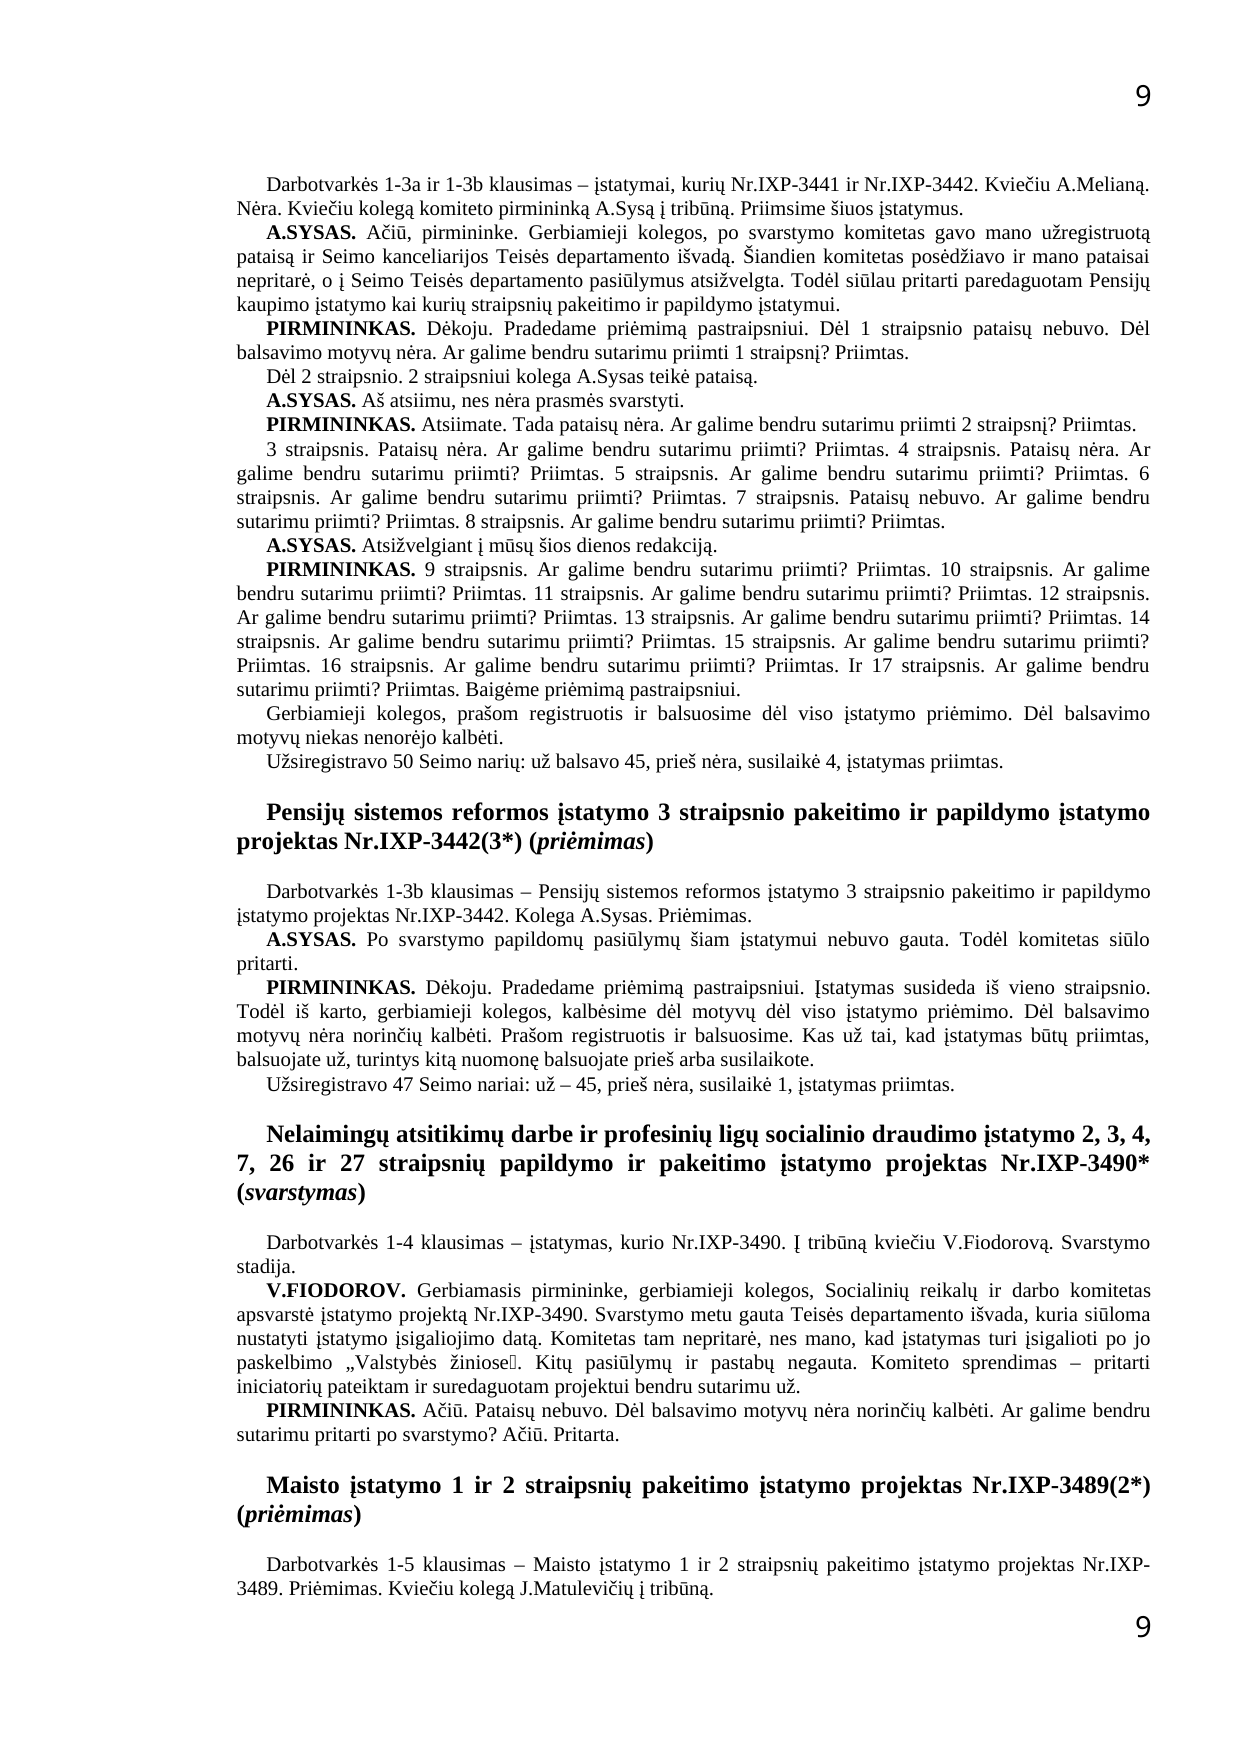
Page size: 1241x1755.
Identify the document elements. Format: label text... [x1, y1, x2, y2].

text Darbotvarkės 1-3a ir 1-3b klausimas – įstatymai, kurių Nr.IXP-3441 ir Nr.IXP-3442. Kviečiu A.Melianą. Nėra. Kviečiu kolegą komiteto pirmininką A.Sysą į tribūną. Priimsime šiuos įstatymus. [236, 172, 1152, 220]
text Gerbiamieji kolegos, prašom registruotis ir balsuosime dėl viso įstatymo priėmimo. Dėl balsavimo motyvų niekas nenorėjo kalbėti. [236, 701, 1152, 749]
text Darbotvarkės 1-4 klausimas – įstatymas, kurio Nr.IXP-3490. Į tribūną kviečiu V.Fiodorovą. Svarstymo stadija. [236, 1230, 1152, 1278]
text Maisto įstatymo 1 ir 2 straipsnių pakeitimo įstatymo projektas Nr.IXP-3489(2*) (priėmimas) [236, 1471, 1152, 1528]
text V.FIODOROV. Gerbiamasis pirmininke, gerbiamieji kolegos, Socialinių reikalų ir darbo komitetas apsvarstė įstatymo projektą Nr.IXP-3490. Svarstymo metu gauta Teisės departamento išvada, kuria siūloma nustatyti įstatymo įsigaliojimo datą. Komitetas tam nepritarė, nes mano, kad įstatymas turi įsigalioti po jo paskelbimo „Valstybės žiniose. Kitų pasiūlymų ir pastabų negauta. Komiteto sprendimas – pritarti iniciatorių pateiktam ir suredaguotam projektui bendru sutarimu už. [236, 1278, 1152, 1398]
text Užsiregistravo 50 Seimo narių: už balsavo 45, prieš nėra, susilaikė 4, įstatymas priimtas. [236, 749, 1152, 773]
text PIRMININKAS. Ačiū. Pataisų nebuvo. Dėl balsavimo motyvų nėra norinčių kalbėti. Ar galime bendru sutarimu pritarti po svarstymo? Ačiū. Pritarta. [236, 1398, 1152, 1446]
text PIRMININKAS. 9 straipsnis. Ar galime bendru sutarimu priimti? Priimtas. 10 straipsnis. Ar galime bendru sutarimu priimti? Priimtas. 11 straipsnis. Ar galime bendru sutarimu priimti? Priimtas. 12 straipsnis. Ar galime bendru sutarimu priimti? Priimtas. 13 straipsnis. Ar galime bendru sutarimu priimti? Priimtas. 14 straipsnis. Ar galime bendru sutarimu priimti? Priimtas. 15 straipsnis. Ar galime bendru sutarimu priimti? Priimtas. 16 straipsnis. Ar galime bendru sutarimu priimti? Priimtas. Ir 17 straipsnis. Ar galime bendru sutarimu priimti? Priimtas. Baigėme priėmimą pastraipsniui. [236, 557, 1152, 701]
text Užsiregistravo 47 Seimo nariai: už – 45, prieš nėra, susilaikė 1, įstatymas priimtas. [236, 1071, 1152, 1096]
text A.SYSAS. Ačiū, pirmininke. Gerbiamieji kolegos, po svarstymo komitetas gavo mano užregistruotą pataisą ir Seimo kanceliarijos Teisės departamento išvadą. Šiandien komitetas posėdžiavo ir mano pataisai nepritarė, o į Seimo Teisės departamento pasiūlymus atsižvelgta. Todėl siūlau pritarti paredaguotam Pensijų kaupimo įstatymo kai kurių straipsnių pakeitimo ir papildymo įstatymui. [236, 220, 1152, 316]
text 3 straipsnis. Pataisų nėra. Ar galime bendru sutarimu priimti? Priimtas. 4 straipsnis. Pataisų nėra. Ar galime bendru sutarimu priimti? Priimtas. 5 straipsnis. Ar galime bendru sutarimu priimti? Priimtas. 6 straipsnis. Ar galime bendru sutarimu priimti? Priimtas. 7 straipsnis. Pataisų nebuvo. Ar galime bendru sutarimu priimti? Priimtas. 8 straipsnis. Ar galime bendru sutarimu priimti? Priimtas. [236, 436, 1152, 533]
text A.SYSAS. Po svarstymo papildomų pasiūlymų šiam įstatymui nebuvo gauta. Todėl komitetas siūlo pritarti. [236, 927, 1152, 975]
text Dėl 2 straipsnio. 2 straipsniui kolega A.Sysas teikė pataisą. [236, 364, 1152, 388]
text Darbotvarkės 1-3b klausimas – Pensijų sistemos reformos įstatymo 3 straipsnio pakeitimo ir papildymo įstatymo projektas Nr.IXP-3442. Kolega A.Sysas. Priėmimas. [236, 879, 1152, 927]
text PIRMININKAS. Atsiimate. Tada pataisų nėra. Ar galime bendru sutarimu priimti 2 straipsnį? Priimtas. [236, 412, 1152, 436]
text Darbotvarkės 1-5 klausimas – Maisto įstatymo 1 ir 2 straipsnių pakeitimo įstatymo projektas Nr.IXP-3489. Priėmimas. Kviečiu kolegą J.Matulevičių į tribūną. [236, 1552, 1152, 1600]
text Pensijų sistemos reformos įstatymo 3 straipsnio pakeitimo ir papildymo įstatymo projektas Nr.IXP-3442(3*) (priėmimas) [236, 797, 1152, 855]
text A.SYSAS. Aš atsiimu, nes nėra prasmės svarstyti. [236, 388, 1152, 412]
text Nelaimingų atsitikimų darbe ir profesinių ligų socialinio draudimo įstatymo 2, 3, 4, 7, 26 ir 27 straipsnių papildymo ir pakeitimo įstatymo projektas Nr.IXP-3490* (svarstymas) [236, 1119, 1152, 1206]
text PIRMININKAS. Dėkoju. Pradedame priėmimą pastraipsniui. Įstatymas susideda iš vieno straipsnio. Todėl iš karto, gerbiamieji kolegos, kalbėsime dėl motyvų dėl viso įstatymo priėmimo. Dėl balsavimo motyvų nėra norinčių kalbėti. Prašom registruotis ir balsuosime. Kas už tai, kad įstatymas būtų priimtas, balsuojate už, turintys kitą nuomonę balsuojate prieš arba susilaikote. [236, 975, 1152, 1071]
text PIRMININKAS. Dėkoju. Pradedame priėmimą pastraipsniui. Dėl 1 straipsnio pataisų nebuvo. Dėl balsavimo motyvų nėra. Ar galime bendru sutarimu priimti 1 straipsnį? Priimtas. [236, 316, 1152, 364]
text A.SYSAS. Atsižvelgiant į mūsų šios dienos redakciją. [236, 533, 1152, 557]
